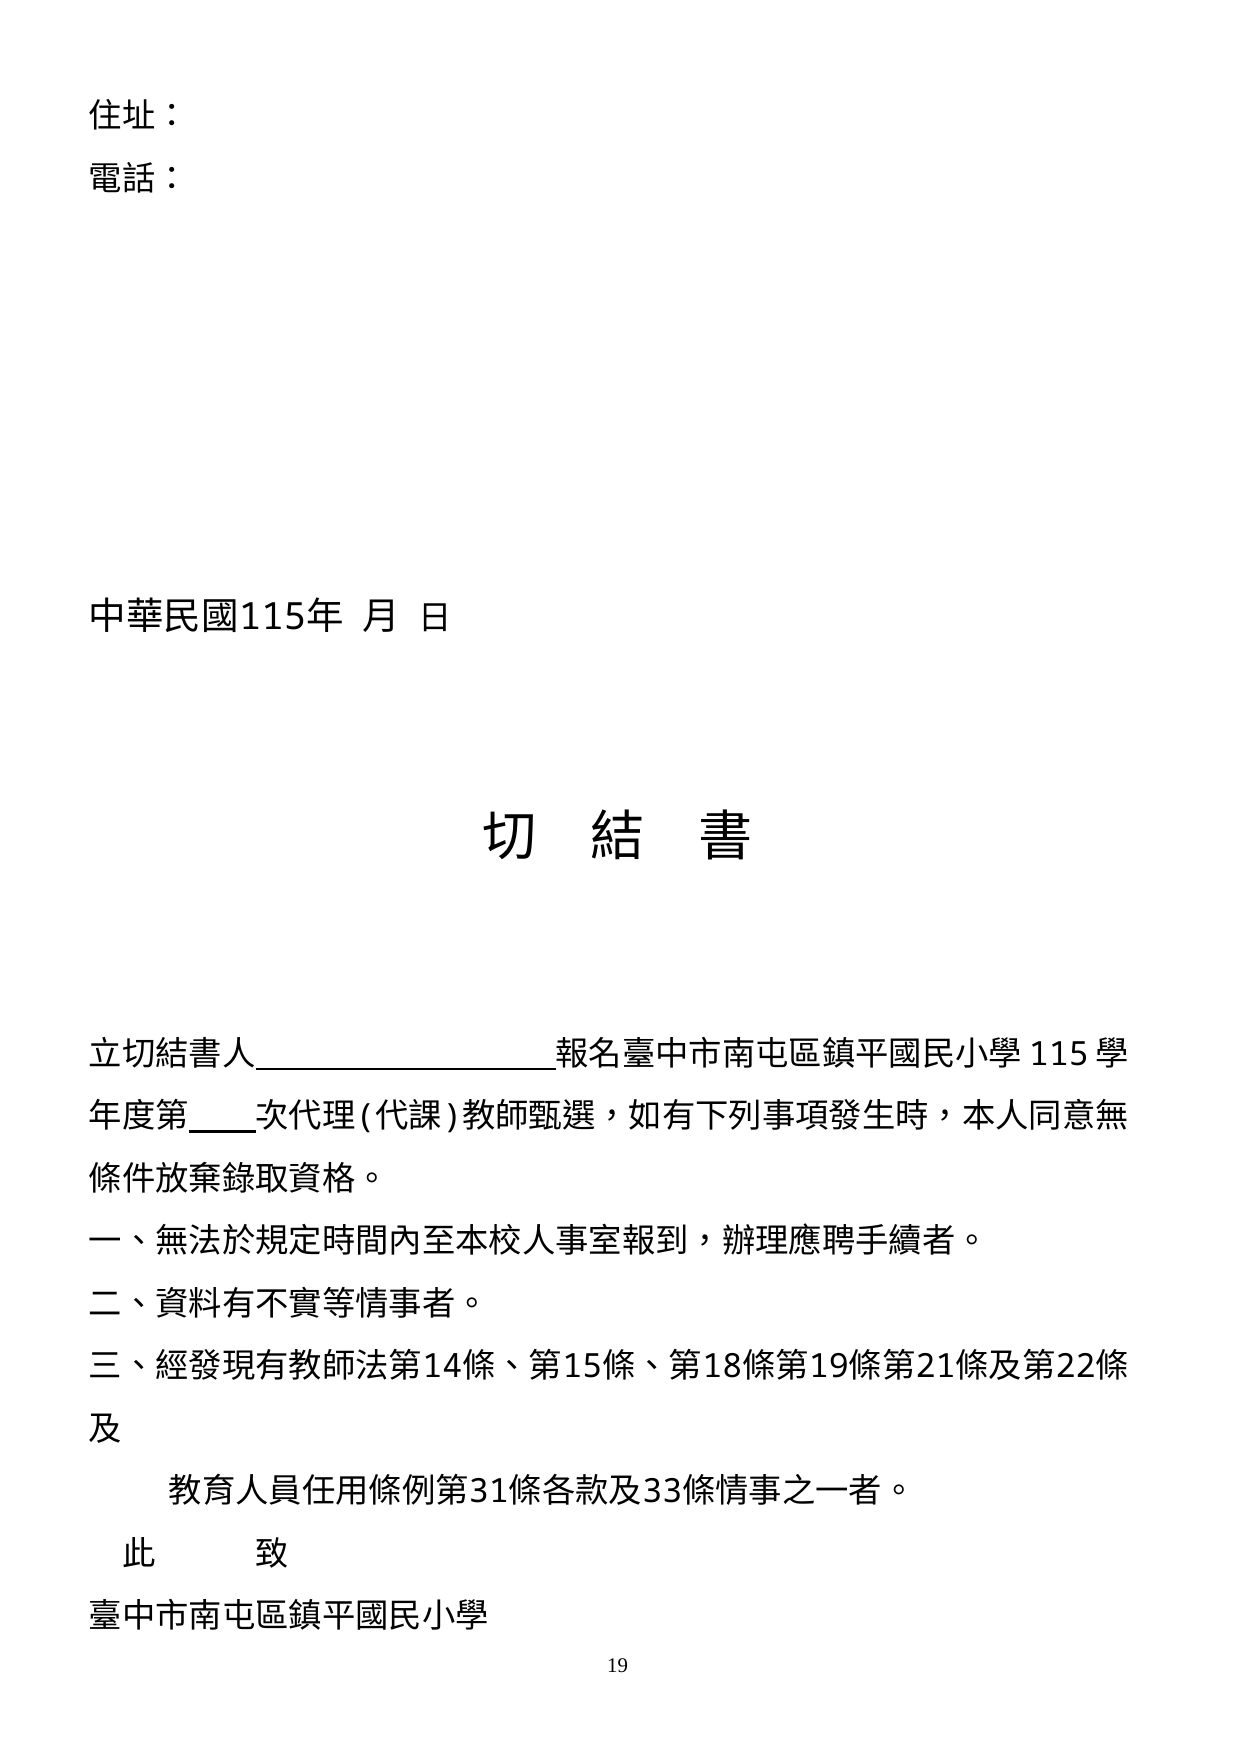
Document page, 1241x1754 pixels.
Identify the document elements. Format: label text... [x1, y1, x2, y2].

text 立切結書人 報名臺中市南屯區鎮平國民小學115學年度第 次代理(代課)教師甄選，如有下列事項發生時，本人同意無條件放棄錄取資格。 [89, 1009, 1146, 1197]
text 臺中市南屯區鎮平國民小學 [89, 1572, 1146, 1634]
text 此 致 [89, 1509, 1146, 1572]
text 電話： [89, 134, 1146, 197]
text 中華民國115年 月 日 [89, 572, 1146, 634]
text 住址： [89, 72, 1146, 134]
text 教育人員任用條例第31條各款及33條情事之一者。 [89, 1447, 1146, 1509]
text 切 結 書 [89, 759, 1146, 884]
text 三、經發現有教師法第14條、第15條、第18條第19條第21條及第22條及 [89, 1322, 1146, 1447]
text 一、無法於規定時間內至本校人事室報到，辦理應聘手續者。 [89, 1197, 1146, 1259]
text 二、資料有不實等情事者。 [89, 1259, 1146, 1322]
